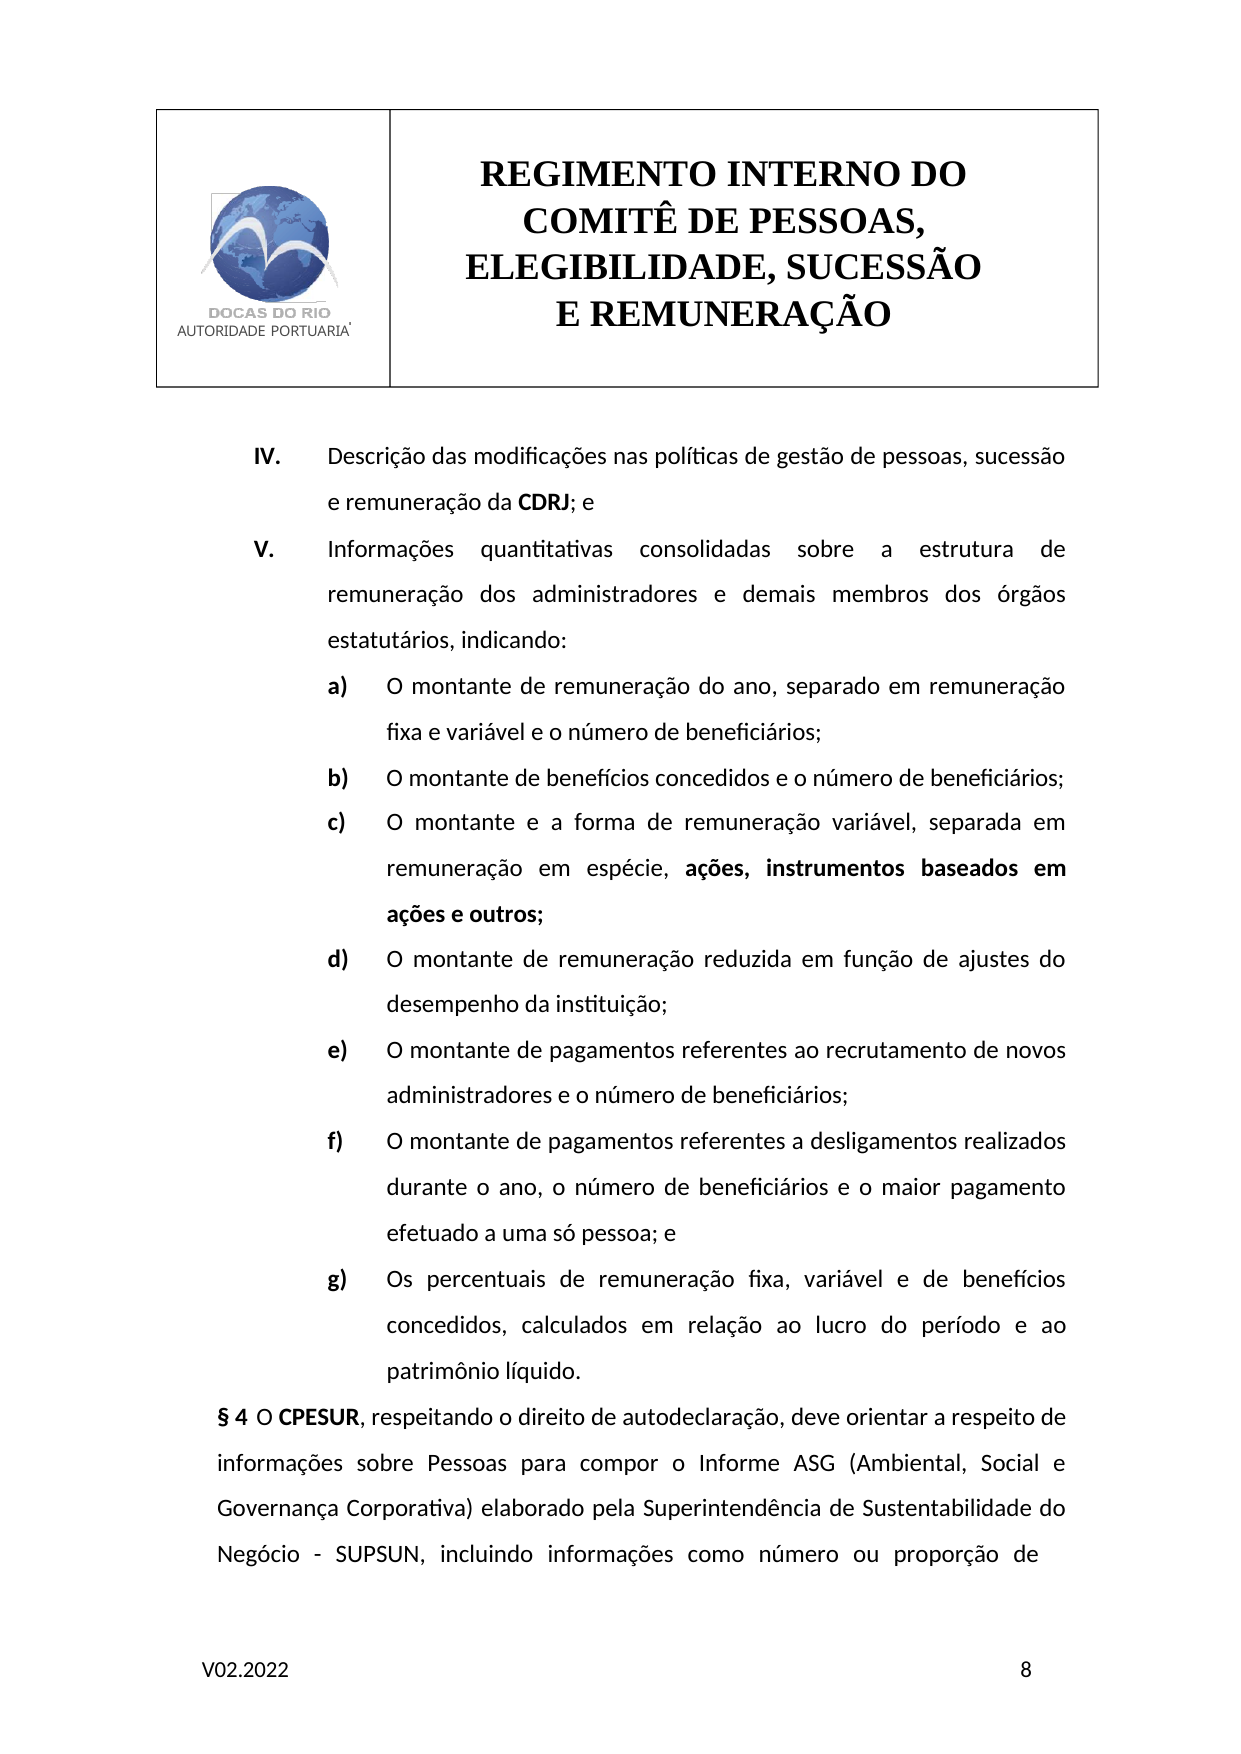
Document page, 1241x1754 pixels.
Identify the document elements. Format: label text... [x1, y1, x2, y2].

list O montante de remuneração reduzida em função de ajustes do desempenho da instituição; [327, 944, 1067, 1019]
list O montante de benefícios concedidos e o número de beneficiários; [327, 762, 1211, 793]
list O montante de pagamentos referentes a desligamentos realizados durante o ano, o número de beneficiários e o maior pagamento efetuado a uma só pessoa; e [327, 1125, 1067, 1247]
list Os percentuais de remuneração fixa, variável e de benefícios concedidos, calculados em relação ao lucro do período e ao patrimônio líquido. [327, 1263, 1067, 1385]
list Descrição das modificações nas políticas de gestão de pessoas, sucessão e remuneração da CDRJ; e [253, 440, 1067, 517]
list Informações quantitativas consolidadas sobre a estrutura de remuneração dos administradores e demais membros dos órgãos estatutários, indicando: [253, 533, 1067, 655]
list O montante e a forma de remuneração variável, separada em remuneração em espécie, ações, instrumentos baseados em ações e outros; [327, 806, 1067, 928]
text § 4 O CPESUR, respeitando o direito de autodeclaração, deve orientar a respeito de informações sobre Pessoas para compor o Informe ASG (Ambiental, Social e Governança Corporativa) elaborado pela Superintendência de Sustentabilidade do Negócio - SUPSUN, incluindo informações como número ou proporção de [217, 1401, 1067, 1569]
picture [200, 185, 351, 325]
list O montante de pagamentos referentes ao recrutamento de novos administradores e o número de beneficiários; [327, 1034, 1067, 1110]
list O montante de remuneração do ano, separado em remuneração fixa e variável e o número de beneficiários; [327, 670, 1067, 747]
